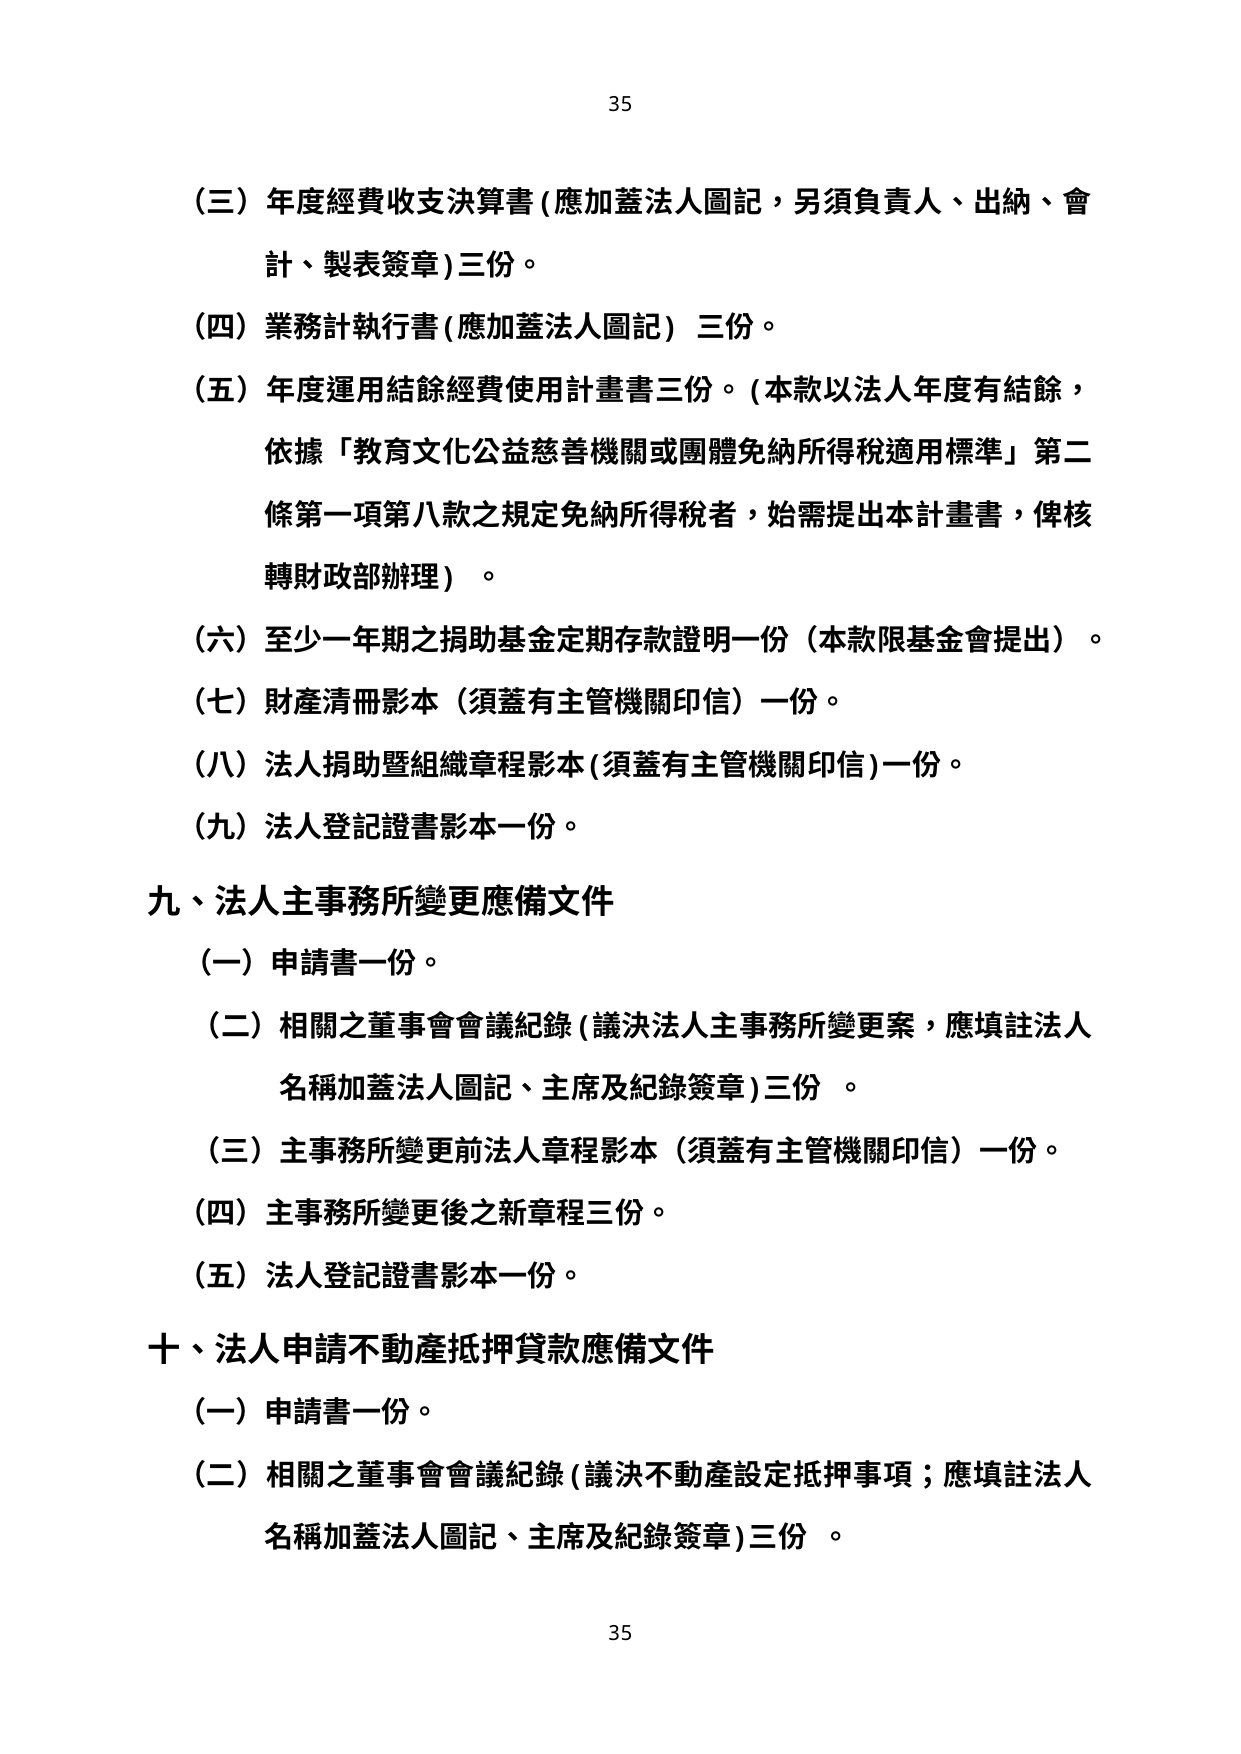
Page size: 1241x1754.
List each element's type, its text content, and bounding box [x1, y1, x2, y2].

text （三）年度經費收支決算書(應加蓋法人圖記，另須負責人、出納、會計、製表簽章)三份。 [177, 158, 1092, 283]
text （八）法人捐助暨組織章程影本(須蓋有主管機關印信)一份。 [177, 721, 1092, 783]
text （四）業務計執行書(應加蓋法人圖記) 三份。 [177, 283, 1092, 346]
text （一）申請書一份。 [177, 1368, 1092, 1431]
text （三）主事務所變更前法人章程影本（須蓋有主管機關印信）一份。 [191, 1107, 1092, 1169]
text （一）申請書一份。 [183, 919, 1092, 982]
text （九）法人登記證書影本一份。 [177, 783, 1092, 846]
text （二）相關之董事會會議紀錄(議決法人主事務所變更案，應填註法人名稱加蓋法人圖記、主席及紀錄簽章)三份 。 [191, 982, 1092, 1107]
text （二）相關之董事會會議紀錄(議決不動產設定抵押事項；應填註法人名稱加蓋法人圖記、主席及紀錄簽章)三份 。 [177, 1431, 1092, 1556]
text （五）年度運用結餘經費使用計畫書三份。(本款以法人年度有結餘，依據「教育文化公益慈善機關或團體免納所得稅適用標準」第二條第一項第八款之規定免納所得稅者，始需提出本計畫書，俾核轉財政部辦理) 。 [177, 346, 1092, 596]
text 九、法人主事務所變更應備文件 [148, 857, 1092, 919]
text 十、法人申請不動產抵押貸款應備文件 [148, 1306, 1092, 1368]
text （五）法人登記證書影本一份。 [177, 1232, 1092, 1294]
text （七）財產清冊影本（須蓋有主管機關印信）一份。 [177, 658, 1092, 721]
text （四）主事務所變更後之新章程三份。 [177, 1169, 1092, 1232]
text （六）至少一年期之捐助基金定期存款證明一份（本款限基金會提出）。 [177, 596, 1092, 658]
